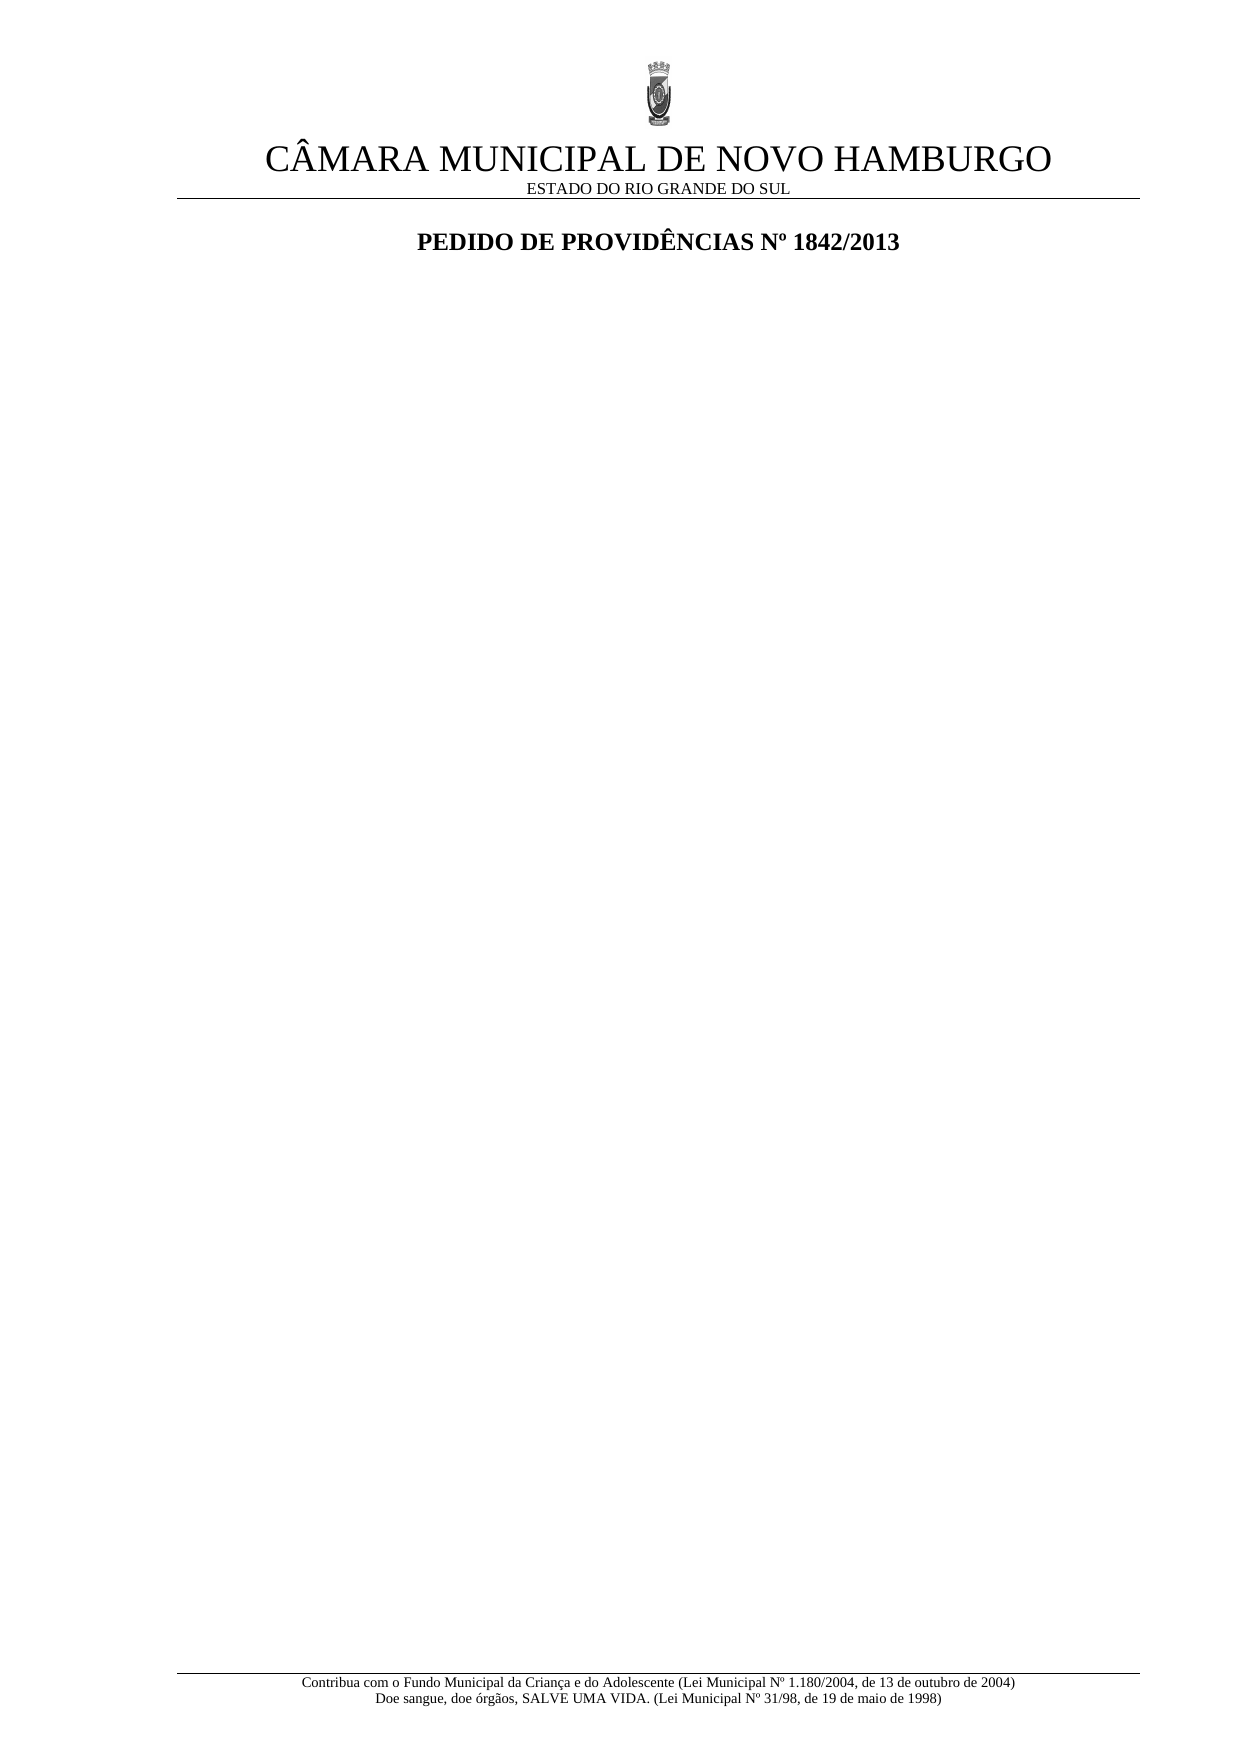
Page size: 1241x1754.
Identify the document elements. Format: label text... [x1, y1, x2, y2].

text PEDIDO DE PROVIDÊNCIAS Nº 1842/2013 [177, 228, 1140, 256]
